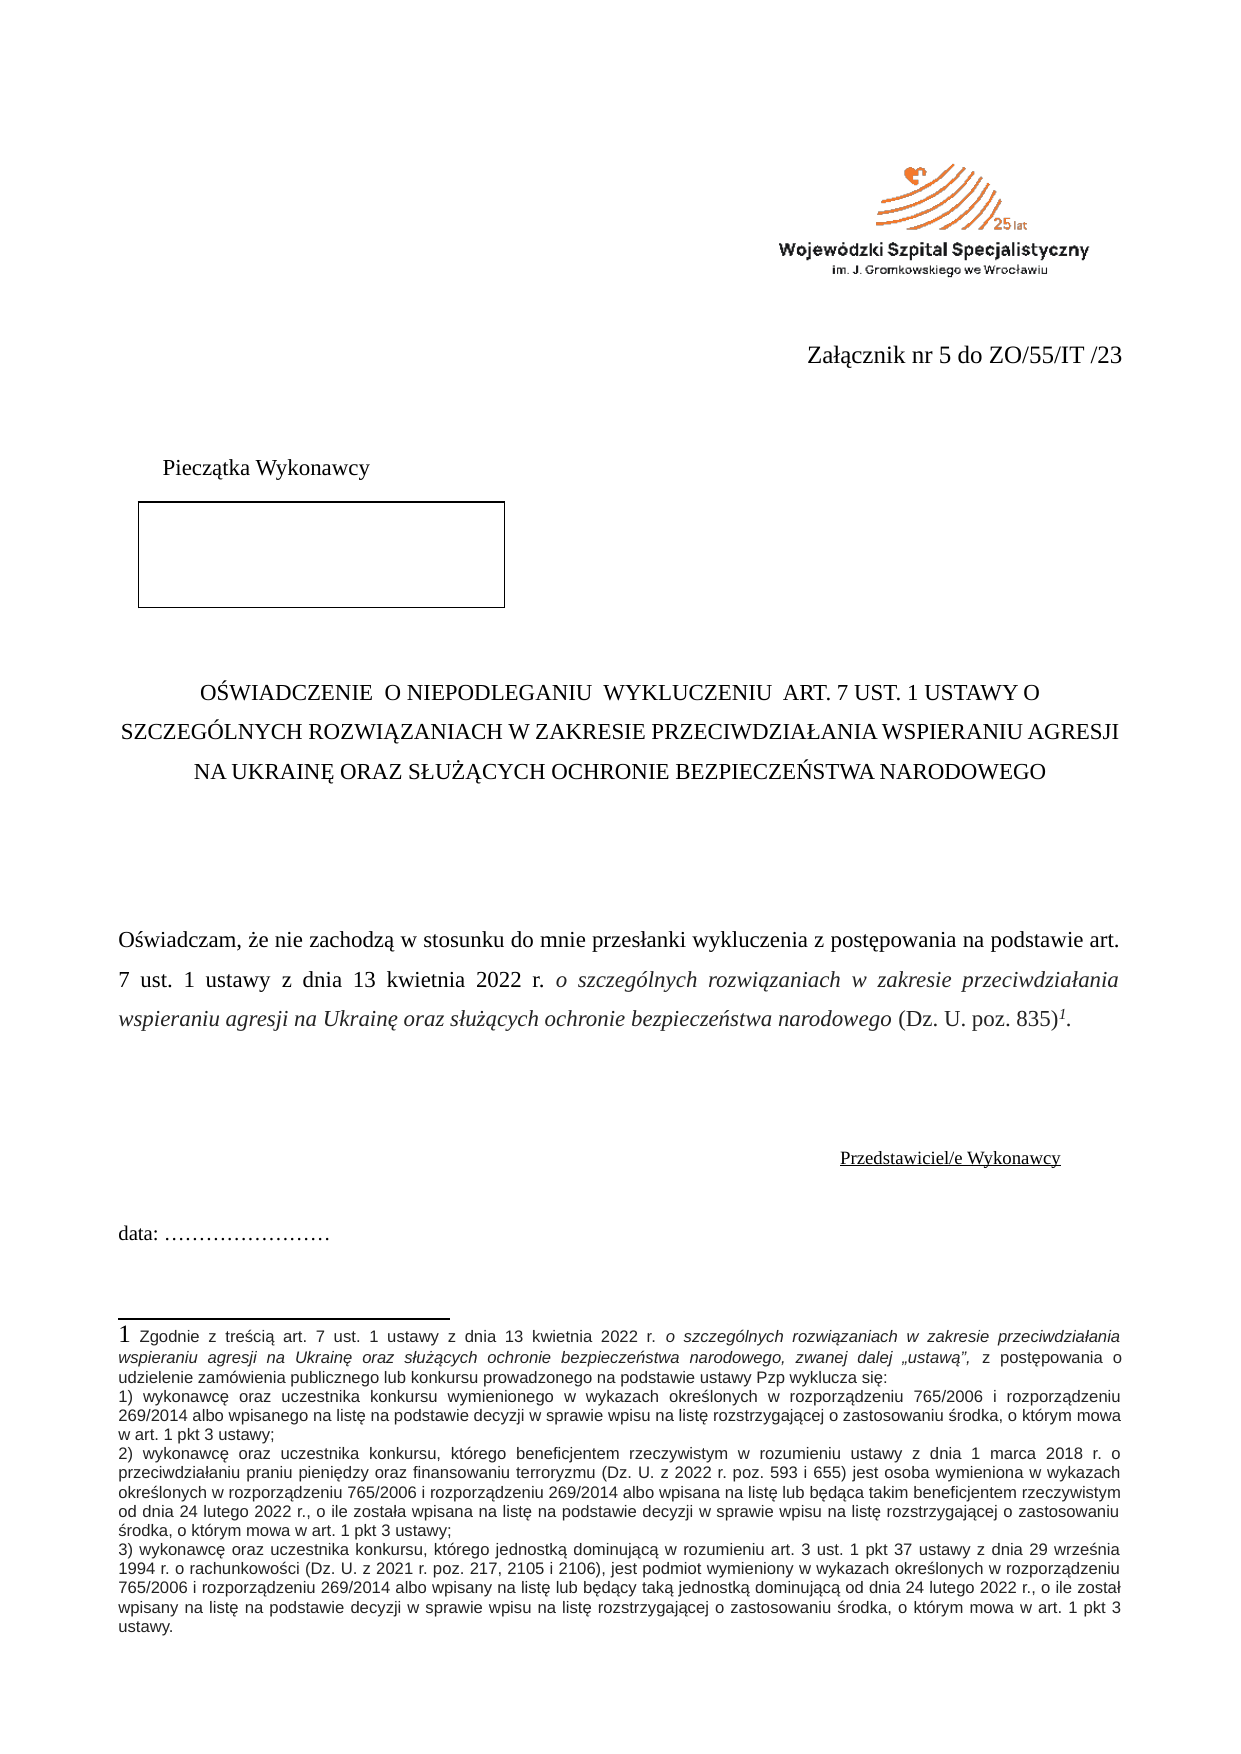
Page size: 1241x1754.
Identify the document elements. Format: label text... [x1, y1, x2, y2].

text Załącznik nr 5 do ZO/55/IT /23 [118, 340, 1122, 368]
text 2) wykonawcę oraz uczestnika konkursu, którego beneficjentem rzeczywistym w rozumieniu ustawy z dnia 1 marca 2018 r. o przeciwdziałaniu praniu pieniędzy oraz finansowaniu terroryzmu (Dz. U. z 2022 r. poz. 593 i 655) jest osoba wymieniona w wykazach określonych w rozporządzeniu 765/2006 i rozporządzeniu 269/2014 albo wpisana na listę lub będąca takim beneficjentem rzeczywistym od dnia 24 lutego 2022 r., o ile została wpisana na listę na podstawie decyzji w sprawie wpisu na listę rozstrzygającej o zastosowaniu środka, o którym mowa w art. 1 pkt 3 ustawy; [118, 1444, 1122, 1540]
text Zgodnie z treścią art. 7 ust. 1 ustawy z dnia 13 kwietnia 2022 r. o szczególnych rozwiązaniach w zakresie przeciwdziałania wspieraniu agresji na Ukrainę oraz służących ochronie bezpieczeństwa narodowego, zwanej dalej „ustawą”, z postępowania o udzielenie zamówienia publicznego lub konkursu prowadzonego na podstawie ustawy Pzp wyklucza się: [118, 1319, 1122, 1387]
text 1) wykonawcę oraz uczestnika konkursu wymienionego w wykazach określonych w rozporządzeniu 765/2006 i rozporządzeniu 269/2014 albo wpisanego na listę na podstawie decyzji w sprawie wpisu na listę rozstrzygającej o zastosowaniu środka, o którym mowa w art. 1 pkt 3 ustawy; [118, 1387, 1122, 1444]
text OŚWIADCZENIE O NIEPODLEGANIU WYKLUCZENIU ART. 7 UST. 1 USTAWY O SZCZEGÓLNYCH ROZWIĄZANIACH W ZAKRESIE PRZECIWDZIAŁANIA WSPIERANIU AGRESJI NA UKRAINĘ ORAZ SŁUŻĄCYCH OCHRONIE BEZPIECZEŃSTWA NARODOWEGO [118, 679, 1122, 784]
text Przedstawiciel/e Wykonawcy [118, 1147, 1122, 1168]
text 3) wykonawcę oraz uczestnika konkursu, którego jednostką dominującą w rozumieniu art. 3 ust. 1 pkt 37 ustawy z dnia 29 września 1994 r. o rachunkowości (Dz. U. z 2021 r. poz. 217, 2105 i 2106), jest podmiot wymieniony w wykazach określonych w rozporządzeniu 765/2006 i rozporządzeniu 269/2014 albo wpisany na listę lub będący taką jednostką dominującą od dnia 24 lutego 2022 r., o ile został wpisany na listę na podstawie decyzji w sprawie wpisu na listę rozstrzygającej o zastosowaniu środka, o którym mowa w art. 1 pkt 3 ustawy. [118, 1540, 1122, 1636]
text [139, 503, 504, 607]
text Oświadczam, że nie zachodzą w stosunku do mnie przesłanki wykluczenia z postępowania na podstawie art. 7 ust. 1 ustawy z dnia 13 kwietnia 2022 r. o szczególnych rozwiązaniach w zakresie przeciwdziałania wspieraniu agresji na Ukrainę oraz służących ochronie bezpieczeństwa narodowego (Dz. U. poz. 835). [118, 926, 1122, 1031]
text data: …………………… [118, 1221, 1122, 1245]
text Pieczątka Wykonawcy [162, 454, 1122, 481]
